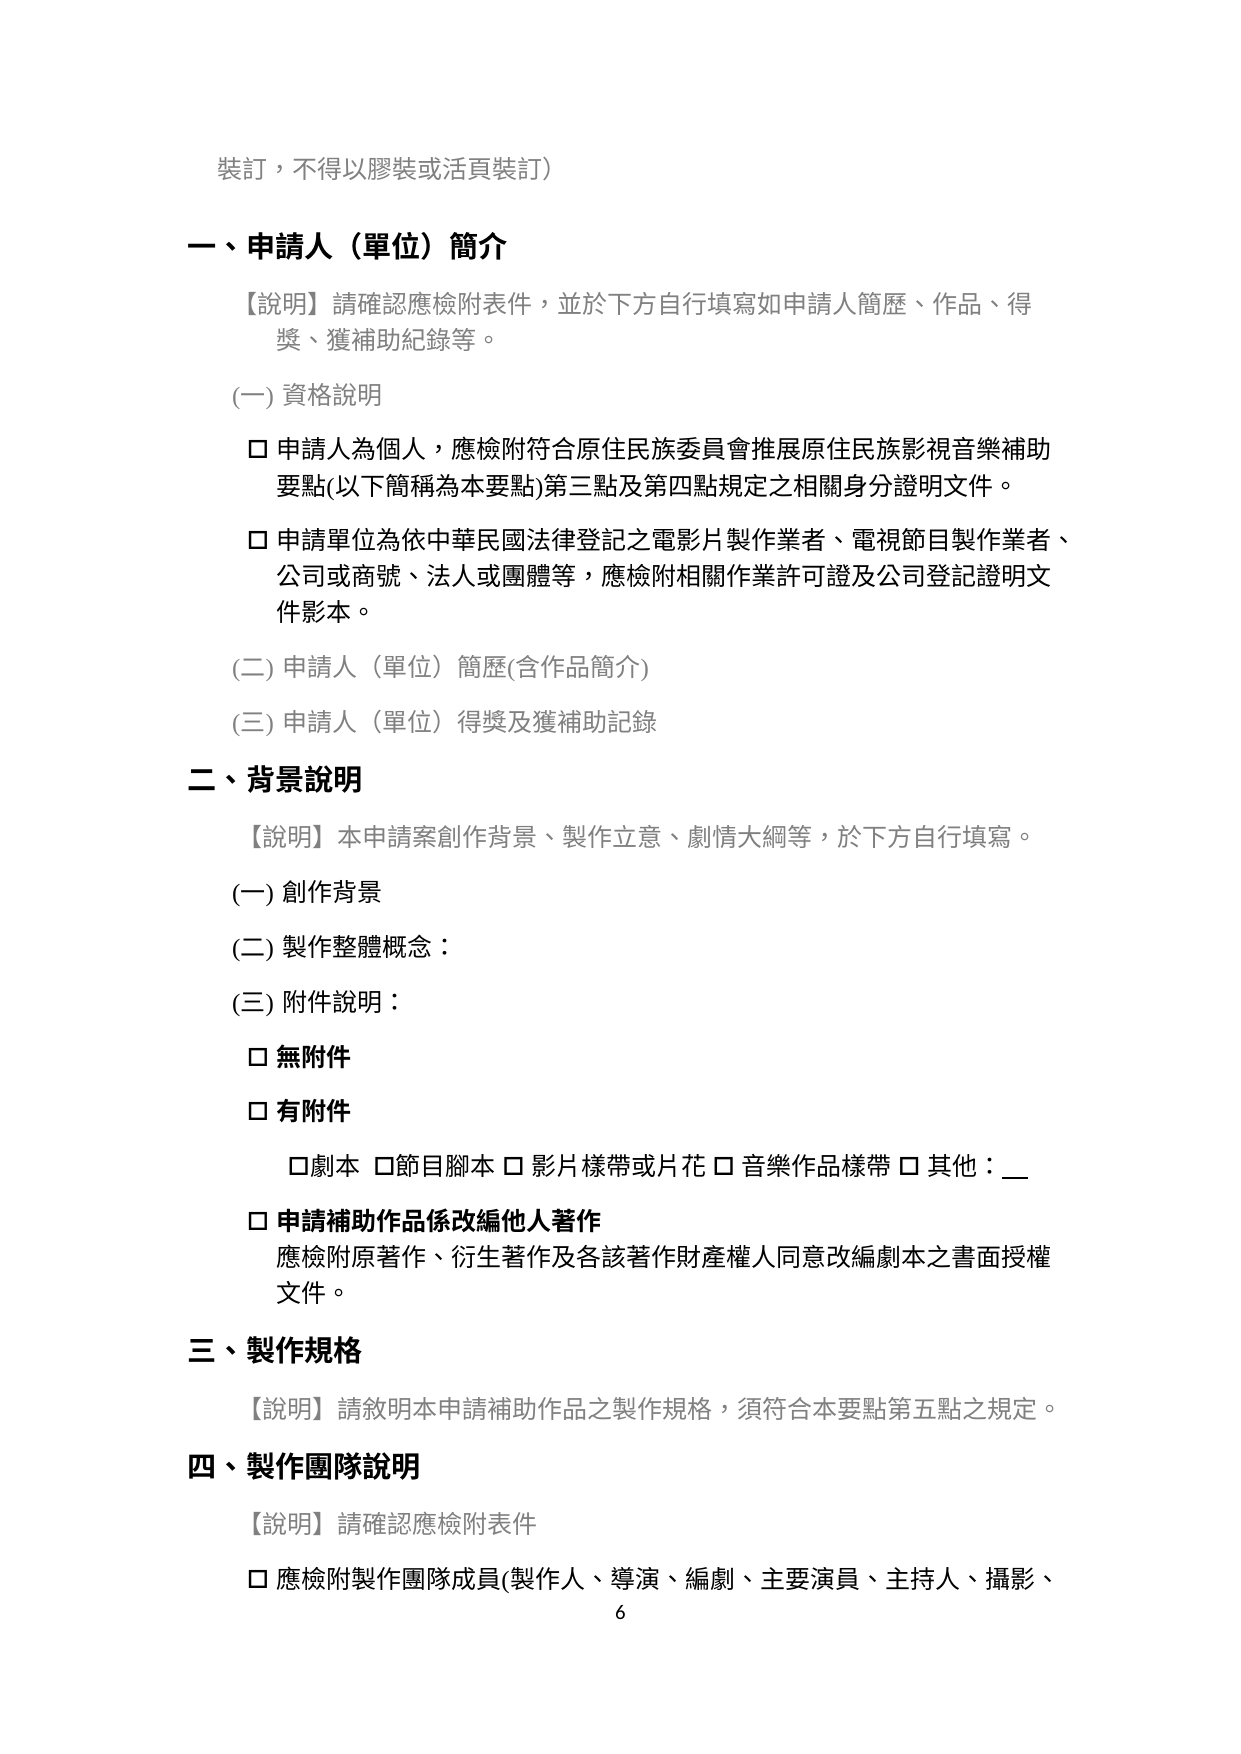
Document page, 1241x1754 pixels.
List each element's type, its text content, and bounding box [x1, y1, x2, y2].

list 申請人（單位）得獎及獲補助記錄 [232, 702, 1053, 738]
list 製作整體概念： [232, 927, 1053, 963]
list 申請補助作品係改編他人著作 應檢附原著作、衍生著作及各該著作財產權人同意改編劇本之書面授權文件。 [247, 1201, 1053, 1309]
list 資格說明 [232, 375, 1053, 411]
list 裝訂，不得以膠裝或活頁裝訂） [187, 150, 1053, 186]
text 【說明】本申請案創作背景、製作立意、劇情大綱等，於下方自行填寫。 [237, 818, 1053, 854]
list 申請單位為依中華民國法律登記之電影片製作業者、電視節目製作業者、公司或商號、法人或團體等，應檢附相關作業許可證及公司登記證明文件影本。 [247, 521, 1053, 629]
list 製作團隊說明 [187, 1444, 1053, 1486]
list 製作規格 [187, 1328, 1053, 1370]
list 應檢附製作團隊成員(製作人、導演、編劇、主要演員、主持人、攝影、燈光、剪接、音效及節目顧問等)同意參與該申請補助作品製作之合約書或合作意向書影本，須符合本要點第四點規定之條件。 [247, 1559, 1053, 1595]
list 創作背景 [232, 873, 1053, 909]
list 申請人（單位）簡介 [187, 223, 1053, 266]
list 無附件 [247, 1037, 1053, 1073]
list 申請人（單位）簡歷(含作品簡介) [232, 648, 1053, 684]
text 【說明】請確認應檢附表件 [237, 1504, 1053, 1541]
list 申請人為個人，應檢附符合原住民族委員會推展原住民族影視音樂補助要點(以下簡稱為本要點)第三點及第四點規定之相關身分證明文件。 [247, 430, 1053, 502]
text 劇本 節目腳本  影片樣帶或片花  音樂作品樣帶  其他： [287, 1147, 1053, 1183]
text 【說明】請敘明本申請補助作品之製作規格，須符合本要點第五點之規定。 [237, 1389, 1053, 1425]
text 【說明】請確認應檢附表件，並於下方自行填寫如申請人簡歷、作品、得獎、獲補助紀錄等。 [232, 284, 1053, 356]
list 有附件 [247, 1092, 1053, 1128]
list 附件說明： [232, 982, 1053, 1018]
list 背景說明 [187, 757, 1053, 799]
